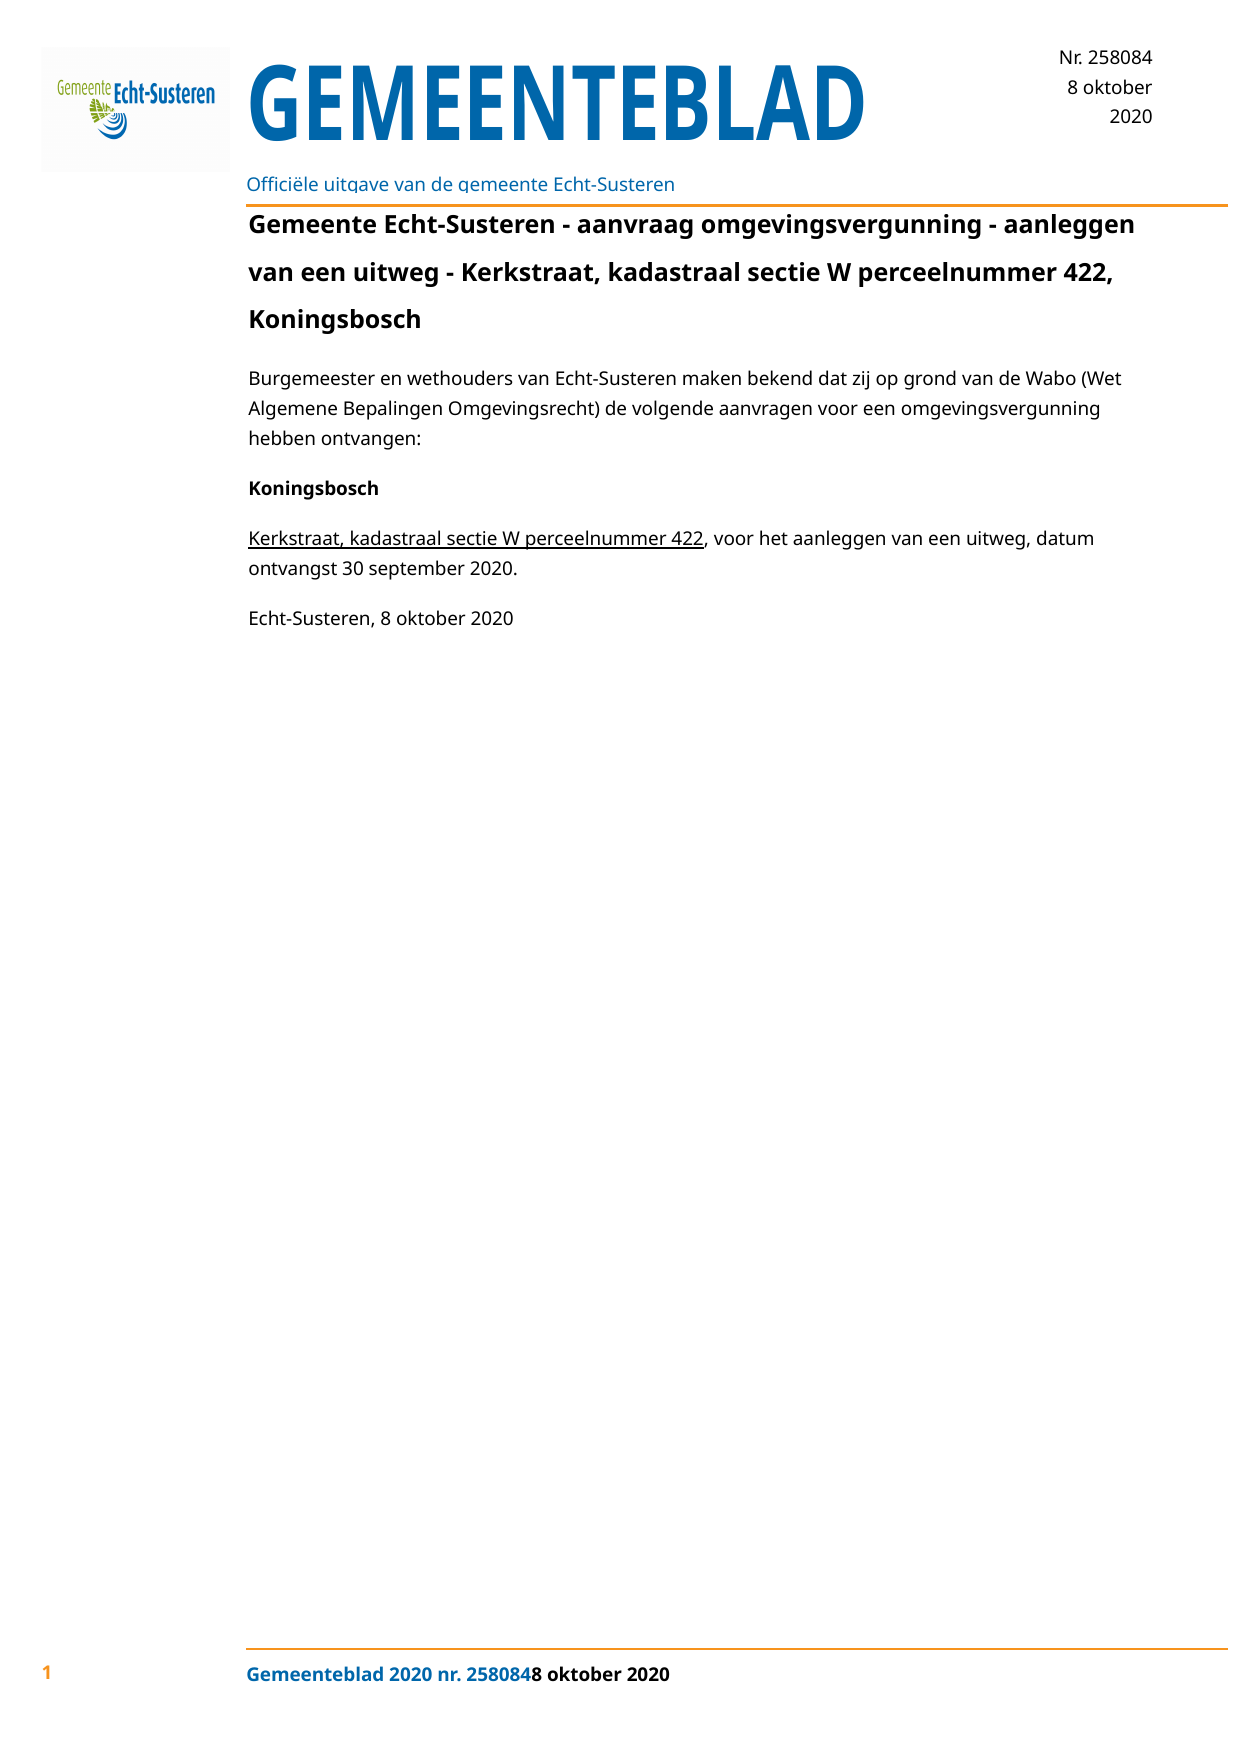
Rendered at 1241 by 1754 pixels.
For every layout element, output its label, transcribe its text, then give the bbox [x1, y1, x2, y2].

text Koningsbosch [248, 475, 1152, 501]
text Gemeente Echt-Susteren - aanvraag omgevingsvergunning - aanleggen van een uitweg - Kerkstraat, kadastraal sectie W perceelnummer 422, Koningsbosch [248, 207, 1152, 336]
text Echt-Susteren, 8 oktober 2020 [248, 606, 1152, 631]
text Burgemeester en wethouders van Echt-Susteren maken bekend dat zij op grond van de Wabo (Wet Algemene Bepalingen Omgevingsrecht) de volgende aanvragen voor een omgevingsvergunning hebben ontvangen: [248, 366, 1152, 450]
text Kerkstraat, kadastraal sectie W perceelnummer 422, voor het aanleggen van een uitweg, datum ontvangst 30 september 2020. [248, 526, 1152, 581]
picture [41, 47, 231, 172]
